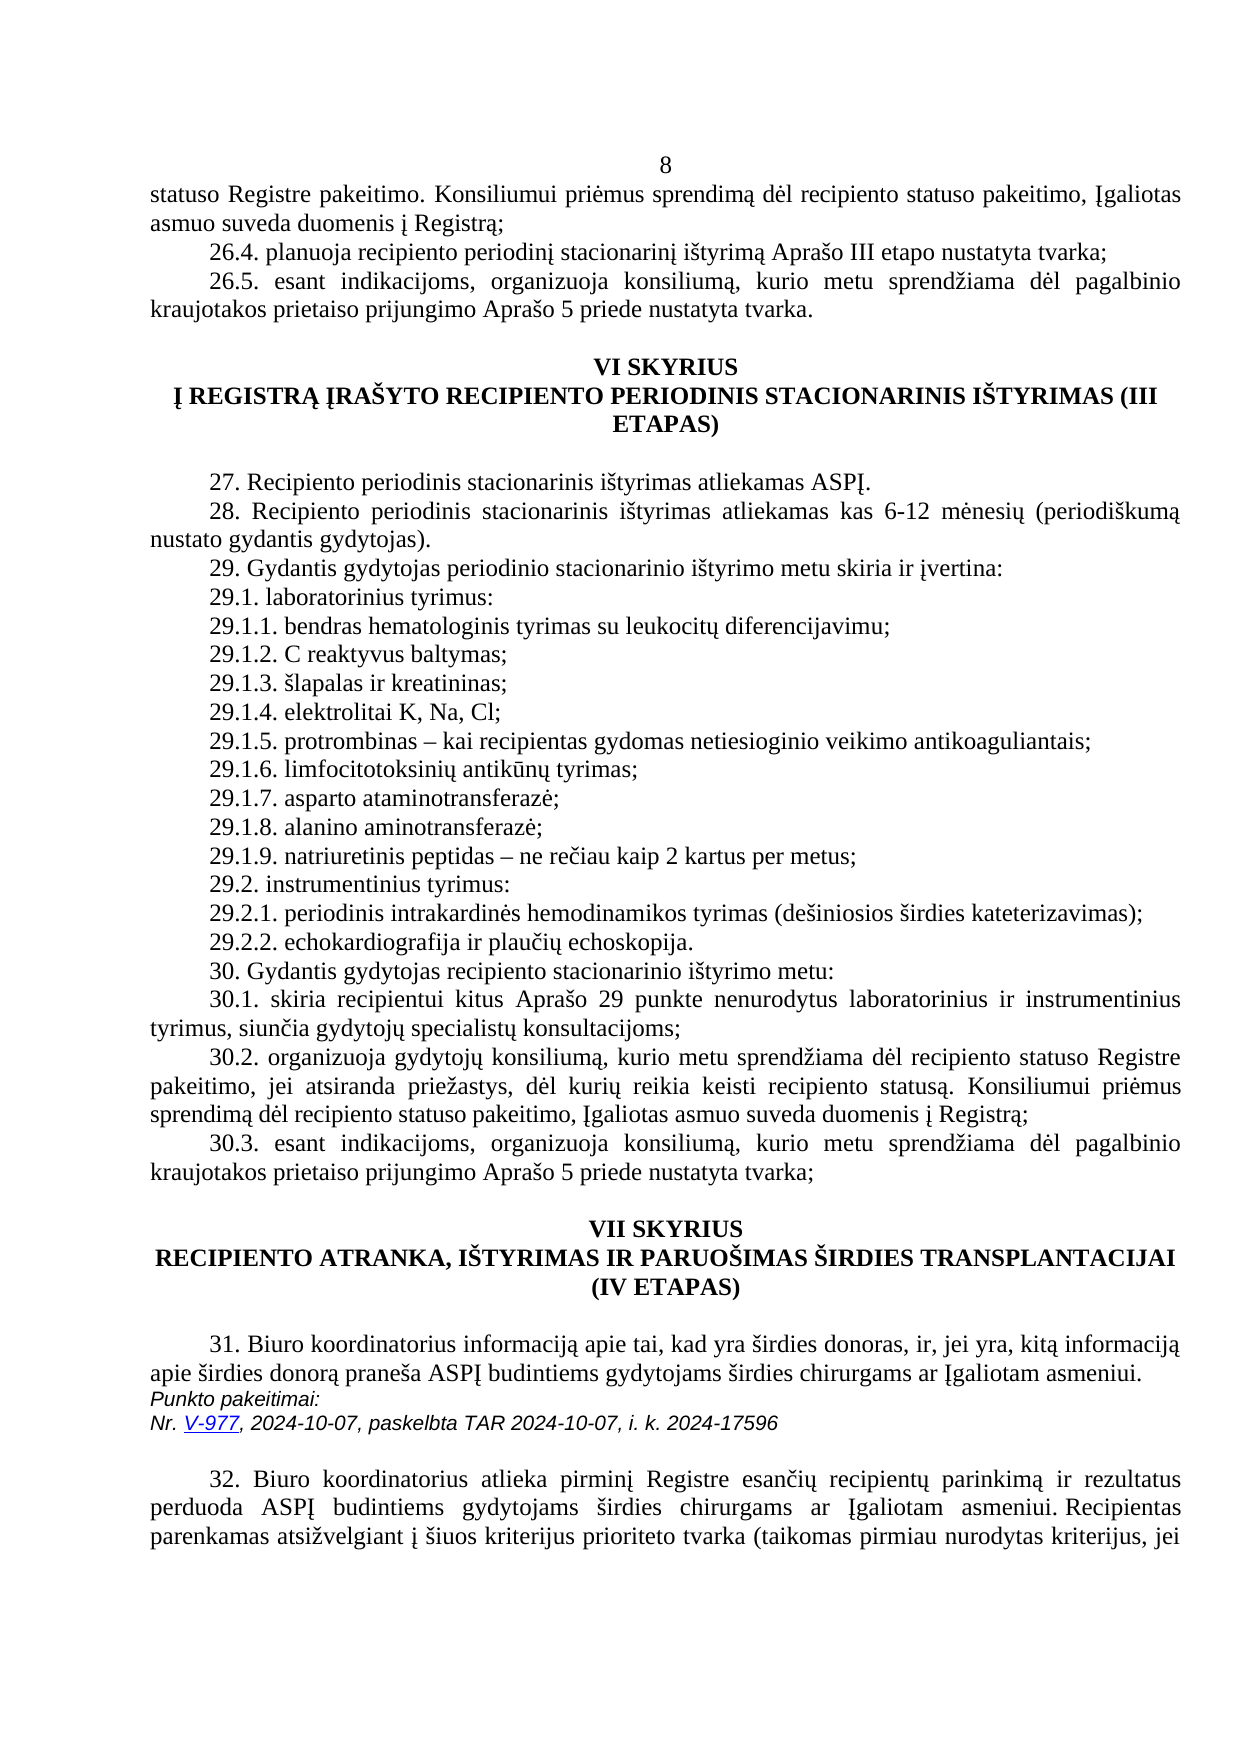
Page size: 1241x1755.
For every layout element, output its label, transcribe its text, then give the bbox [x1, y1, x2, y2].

text 30.2. organizuoja gydytojų konsiliumą, kurio metu sprendžiama dėl recipiento statuso Registre pakeitimo, jei atsiranda priežastys, dėl kurių reikia keisti recipiento statusą. Konsiliumui priėmus sprendimą dėl recipiento statuso pakeitimo, Įgaliotas asmuo suveda duomenis į Registrą; [150, 1042, 1181, 1128]
text 29.1.9. natriuretinis peptidas – ne rečiau kaip 2 kartus per metus; [150, 841, 1181, 869]
text 29.1.7. asparto ataminotransferazė; [150, 783, 1181, 812]
text 29.1.5. protrombinas – kai recipientas gydomas netiesioginio veikimo antikoaguliantais; [150, 726, 1181, 754]
text 29.1. laboratorinius tyrimus: [150, 582, 1181, 611]
text 30. Gydantis gydytojas recipiento stacionarinio ištyrimo metu: [150, 956, 1181, 984]
text 29.1.8. alanino aminotransferazė; [150, 812, 1181, 841]
text 29.1.3. šlapalas ir kreatininas; [150, 668, 1181, 697]
text Į REGISTRĄ ĮRAŠYTO recipiento periodinis STACIONArinis ištyrimas (III ETAPAS) [150, 381, 1181, 438]
text VI skyrius [150, 352, 1181, 381]
text 29. Gydantis gydytojas periodinio stacionarinio ištyrimo metu skiria ir įvertina: [150, 553, 1181, 582]
text 29.1.2. C reaktyvus baltymas; [150, 639, 1181, 668]
text 29.2. instrumentinius tyrimus: [150, 869, 1181, 898]
text Punkto pakeitimai: [150, 1387, 1181, 1411]
text VII skyrius [150, 1214, 1181, 1243]
text 32. Biuro koordinatorius atlieka pirminį Registre esančių recipientų parinkimą ir rezultatus perduoda ASPĮ budintiems gydytojams širdies chirurgams ar Įgaliotam asmeniui. Recipientas parenkamas atsižvelgiant į šiuos kriterijus prioriteto tvarka (taikomas pirmiau nurodytas kriterijus, jei [150, 1464, 1181, 1550]
text 29.2.1. periodinis intrakardinės hemodinamikos tyrimas (dešiniosios širdies kateterizavimas); [150, 898, 1181, 927]
text statuso Registre pakeitimo. Konsiliumui priėmus sprendimą dėl recipiento statuso pakeitimo, Įgaliotas asmuo suveda duomenis į Registrą; [150, 179, 1181, 237]
text 28. Recipiento periodinis stacionarinis ištyrimas atliekamas kas 6-12 mėnesių (periodiškumą nustato gydantis gydytojas). [150, 496, 1181, 553]
text 29.1.1. bendras hematologinis tyrimas su leukocitų diferencijavimu; [150, 611, 1181, 639]
text RECIPIENTO atranka, ištyrimas ir PARUOŠIMAS širdies TRANSPLANTACIJAI (IV ETAPAS) [150, 1243, 1181, 1301]
text 27. Recipiento periodinis stacionarinis ištyrimas atliekamas ASPĮ. [150, 467, 1181, 496]
text 31. Biuro koordinatorius informaciją apie tai, kad yra širdies donoras, ir, jei yra, kitą informaciją apie širdies donorą praneša ASPĮ budintiems gydytojams širdies chirurgams ar Įgaliotam asmeniui. [150, 1329, 1181, 1387]
text 29.1.6. limfocitotoksinių antikūnų tyrimas; [150, 754, 1181, 783]
text Nr. V-977, 2024-10-07, paskelbta TAR 2024-10-07, i. k. 2024-17596 [150, 1411, 1181, 1435]
text 30.1. skiria recipientui kitus Aprašo 29 punkte nenurodytus laboratorinius ir instrumentinius tyrimus, siunčia gydytojų specialistų konsultacijoms; [150, 984, 1181, 1042]
text 29.2.2. echokardiografija ir plaučių echoskopija. [150, 927, 1181, 956]
text 29.1.4. elektrolitai K, Na, Cl; [150, 697, 1181, 726]
text 30.3. esant indikacijoms, organizuoja konsiliumą, kurio metu sprendžiama dėl pagalbinio kraujotakos prietaiso prijungimo Aprašo 5 priede nustatyta tvarka; [150, 1128, 1181, 1186]
text 26.5. esant indikacijoms, organizuoja konsiliumą, kurio metu sprendžiama dėl pagalbinio kraujotakos prietaiso prijungimo Aprašo 5 priede nustatyta tvarka. [150, 266, 1181, 323]
text 26.4. planuoja recipiento periodinį stacionarinį ištyrimą Aprašo III etapo nustatyta tvarka; [150, 237, 1181, 266]
